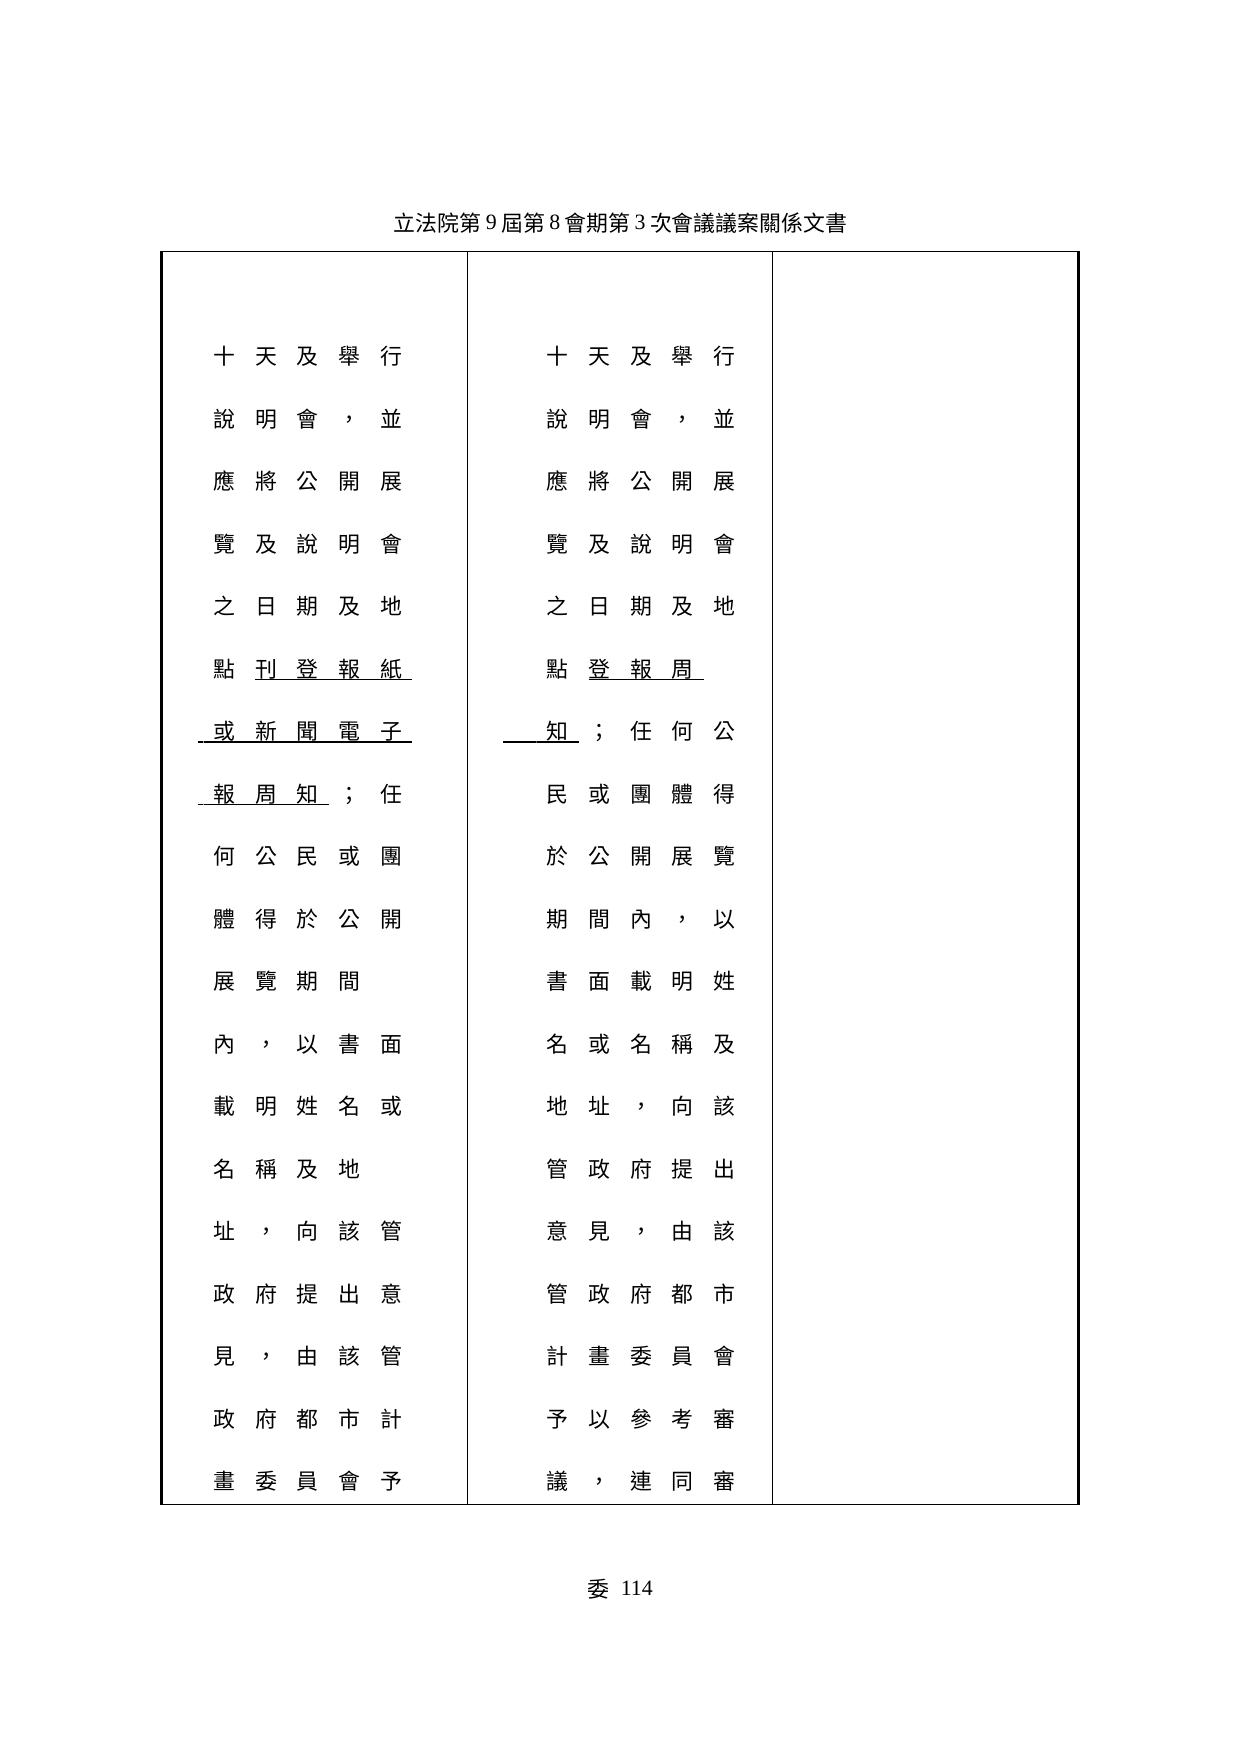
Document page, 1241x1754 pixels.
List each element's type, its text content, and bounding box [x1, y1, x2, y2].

table_cell 十天及舉行說明會，並應將公開展覽及說明會之日期及地點刊登報紙或新聞電子報周知；任何公民或團體得於公開展覽期間內，以書面載明姓名或名稱及地址，向該管政府提出意見，由該管政府都市計畫委員會予 [163, 252, 467, 1504]
table_cell [773, 252, 1077, 1504]
table_cell 十天及舉行說明會，並應將公開展覽及說明會之日期及地點登報周知；任何公民或團體得於公開展覽期間內，以書面載明姓名或名稱及地址，向該管政府提出意見，由該管政府都市計畫委員會予以參考審議，連同審 [468, 252, 772, 1504]
